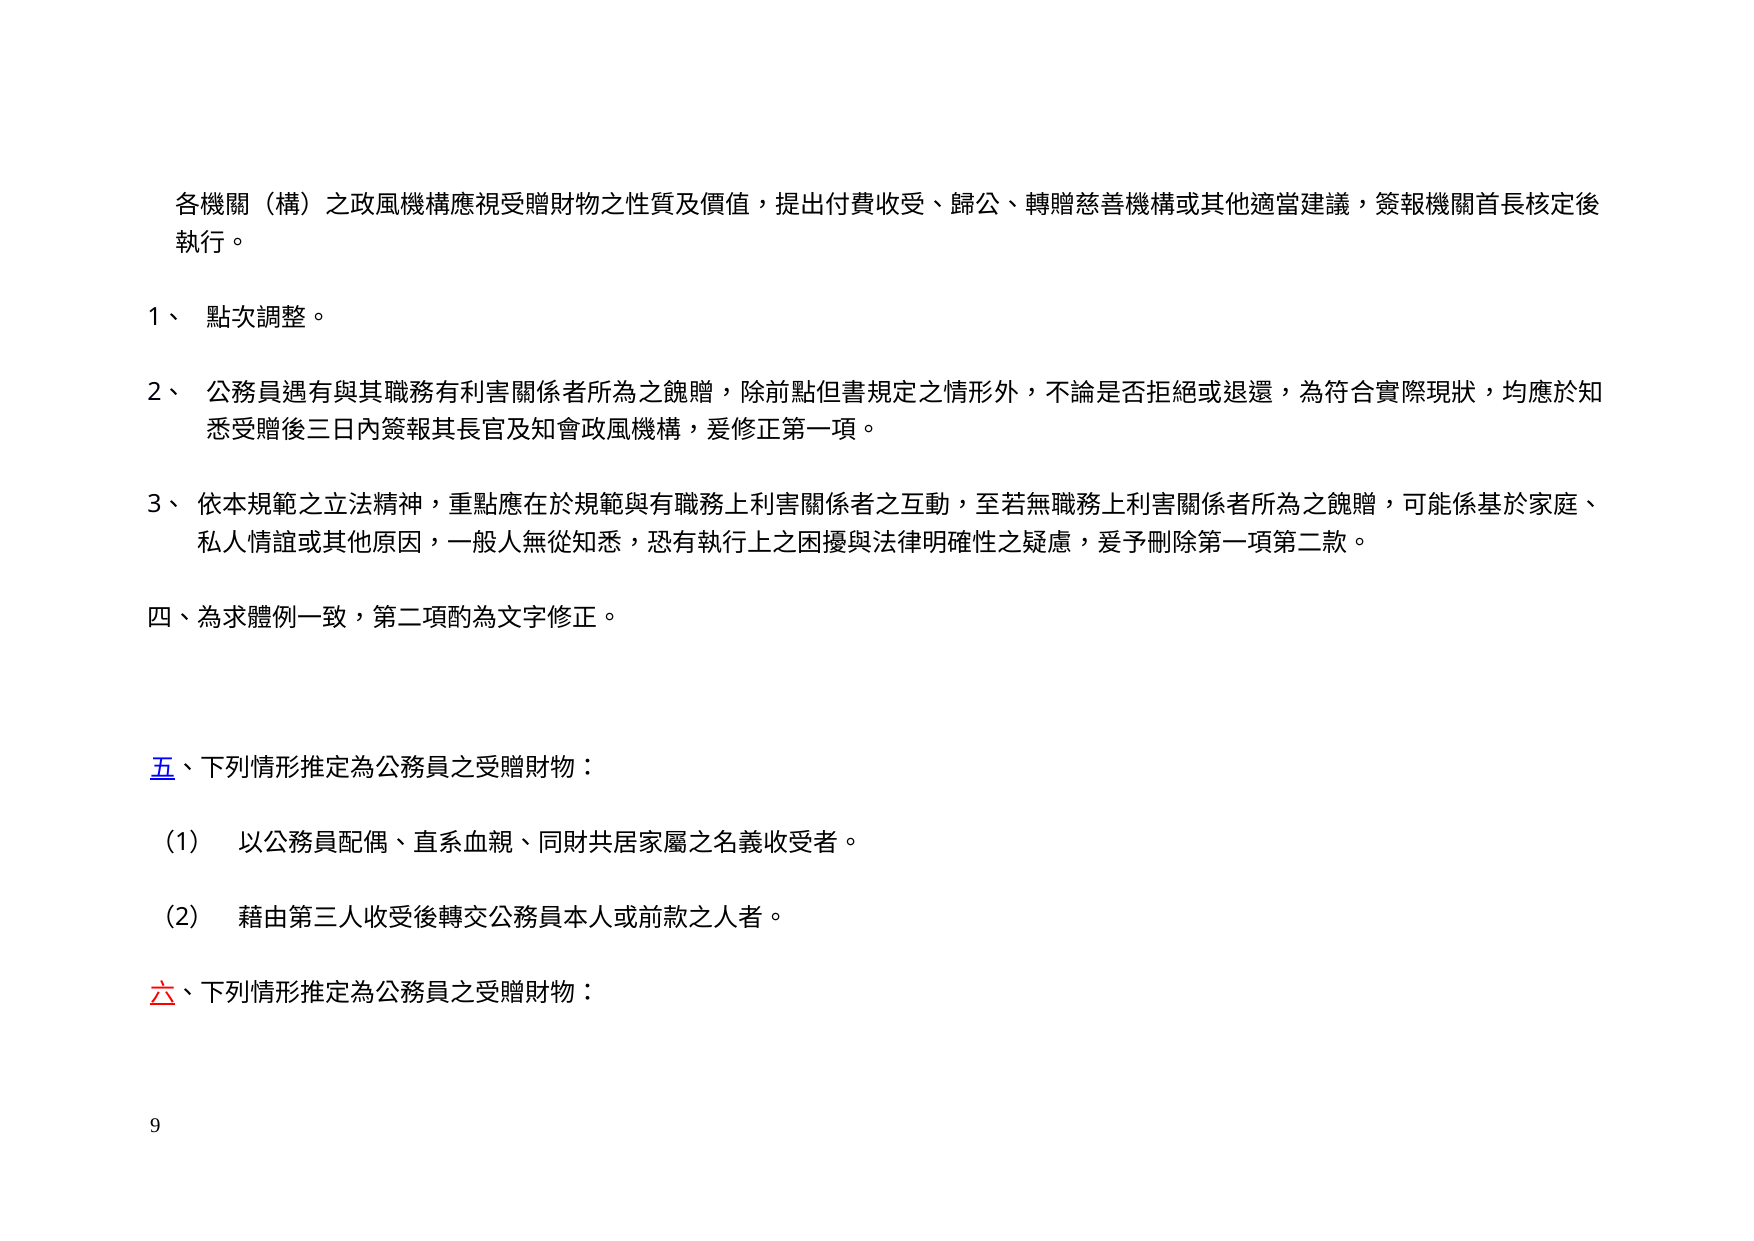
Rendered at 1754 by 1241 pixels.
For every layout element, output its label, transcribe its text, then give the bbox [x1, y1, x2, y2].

list 公務員遇有與其職務有利害關係者所為之餽贈，除前點但書規定之情形外，不論是否拒絕或退還，為符合實際現狀，均應於知悉受贈後三日內簽報其長官及知會政風機構，爰修正第一項。 [147, 365, 1604, 440]
list 依本規範之立法精神，重點應在於規範與有職務上利害關係者之互動，至若無職務上利害關係者所為之餽贈，可能係基於家庭、私人情誼或其他原因，一般人無從知悉，恐有執行上之困擾與法律明確性之疑慮，爰予刪除第一項第二款。 [147, 478, 1604, 553]
list 點次調整。 [147, 290, 1604, 328]
list 藉由第三人收受後轉交公務員本人或前款之人者。 [150, 890, 1604, 928]
text 五、下列情形推定為公務員之受贈財物： [150, 740, 1604, 778]
text 六、下列情形推定為公務員之受贈財物： [150, 965, 1604, 1003]
list 以公務員配偶、直系血親、同財共居家屬之名義收受者。 [150, 815, 1604, 853]
text 各機關（構）之政風機構應視受贈財物之性質及價值，提出付費收受、歸公、轉贈慈善機構或其他適當建議，簽報機關首長核定後執行。 [175, 178, 1604, 253]
text 四、為求體例一致，第二項酌為文字修正。 [147, 590, 1604, 628]
